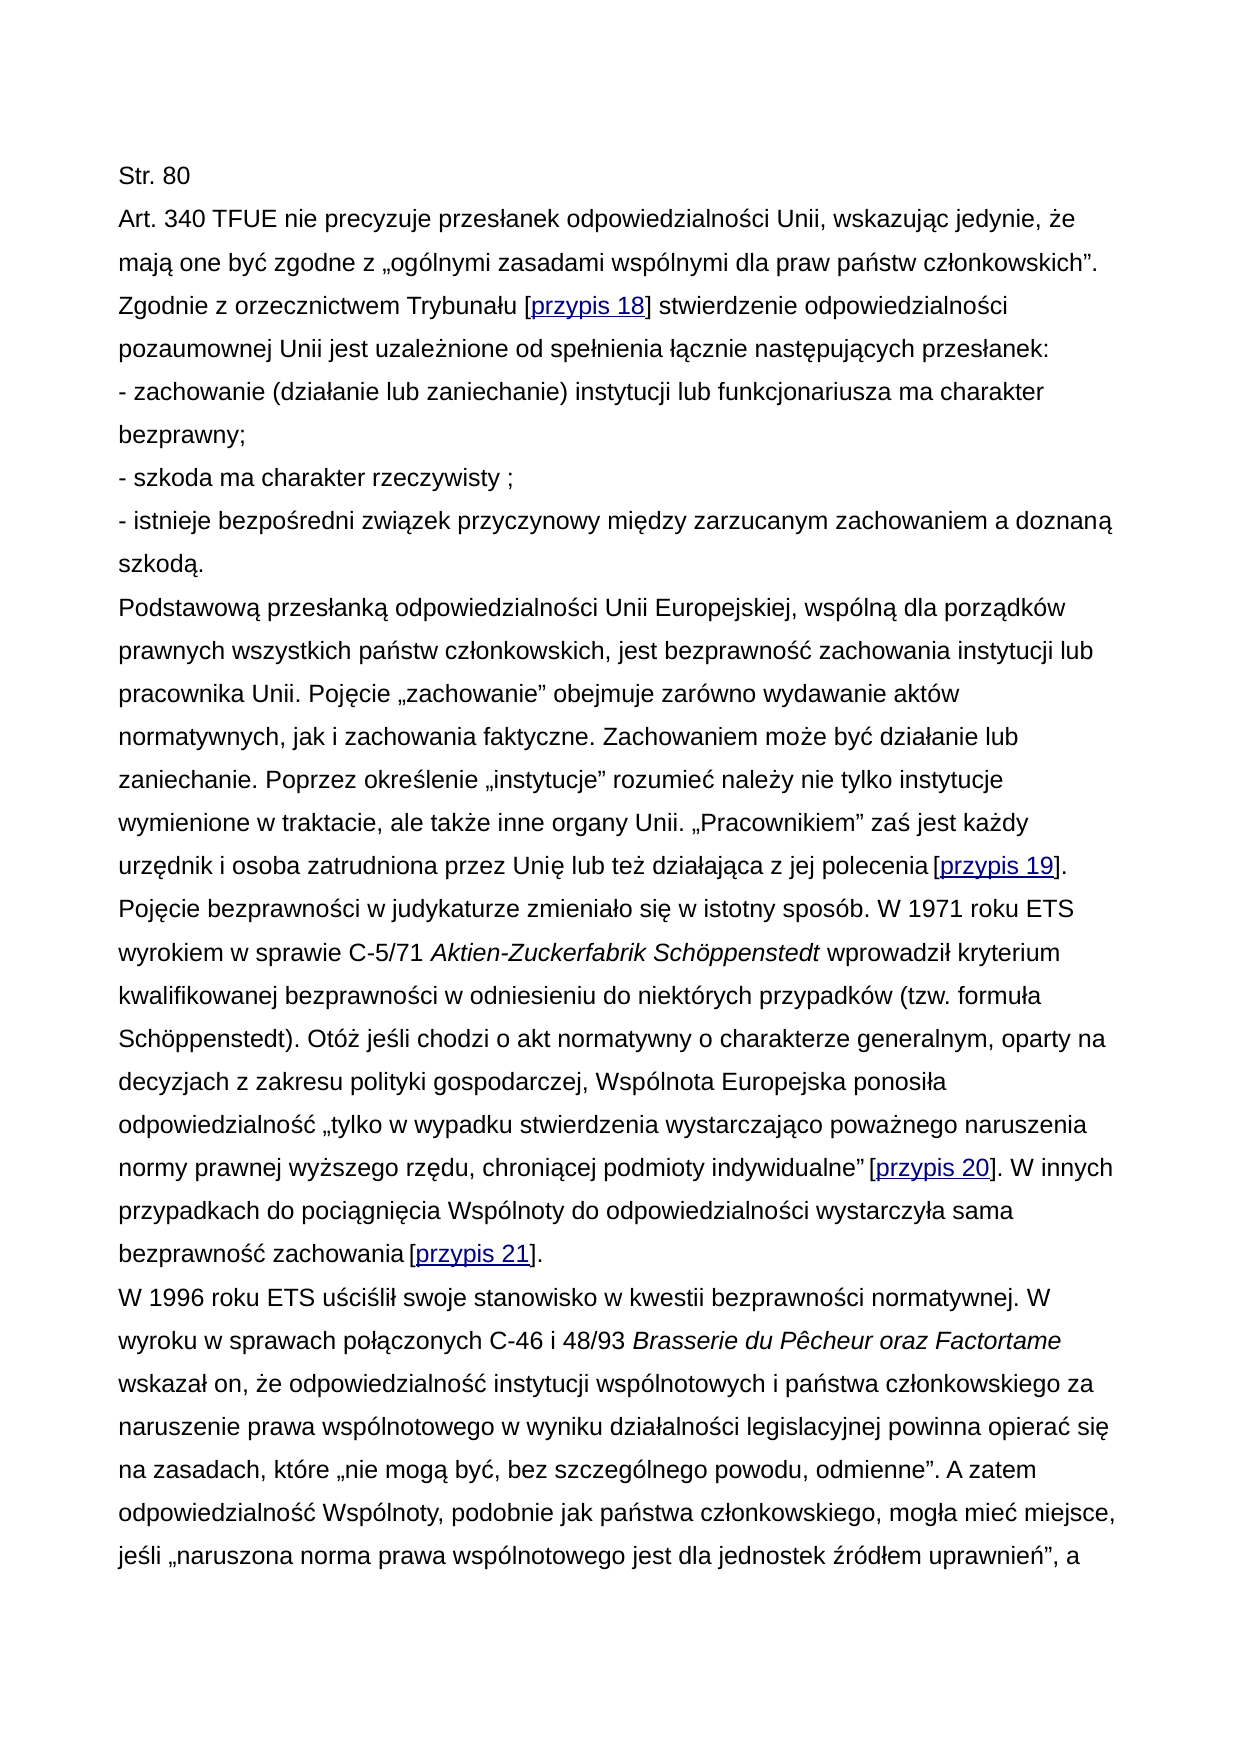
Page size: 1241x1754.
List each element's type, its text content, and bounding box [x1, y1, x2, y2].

text Art. 340 TFUE nie precyzuje przesłanek odpowiedzialności Unii, wskazując jedynie, że mają one być zgodne z „ogólnymi zasadami wspólnymi dla praw państw członkowskich”. Zgodnie z orzecznictwem Trybunału [przypis 18] stwierdzenie odpowiedzialności pozaumownej Unii jest uzależnione od spełnienia łącznie następujących przesłanek: [118, 204, 1122, 362]
text - szkoda ma charakter rzeczywisty ; [118, 463, 1122, 492]
text - istnieje bezpośredni związek przyczynowy między zarzucanym zachowaniem a doznaną szkodą. [118, 506, 1122, 578]
text - zachowanie (działanie lub zaniechanie) instytucji lub funkcjonariusza ma charakter bezprawny; [118, 377, 1122, 449]
text Podstawową przesłanką odpowiedzialności Unii Europejskiej, wspólną dla porządków prawnych wszystkich państw członkowskich, jest bezprawność zachowania instytucji lub pracownika Unii. Pojęcie „zachowanie” obejmuje zarówno wydawanie aktów normatywnych, jak i zachowania faktyczne. Zachowaniem może być działanie lub zaniechanie. Poprzez określenie „instytucje” rozumieć należy nie tylko instytucje wymienione w traktacie, ale także inne organy Unii. „Pracownikiem” zaś jest każdy urzędnik i osoba zatrudniona przez Unię lub też działająca z jej polecenia [przypis 19]. Pojęcie bezprawności w judykaturze zmieniało się w istotny sposób. W 1971 roku ETS wyrokiem w sprawie C-5/71 Aktien-Zuckerfabrik Schöppenstedt wprowadził kryterium kwalifikowanej bezprawności w odniesieniu do niektórych przypadków (tzw. formuła Schöppenstedt). Otóż jeśli chodzi o akt normatywny o charakterze generalnym, oparty na decyzjach z zakresu polityki gospodarczej, Wspólnota Europejska ponosiła odpowiedzialność „tylko w wypadku stwierdzenia wystarczająco poważnego naruszenia normy prawnej wyższego rzędu, chroniącej podmioty indywidualne” [przypis 20]. W innych przypadkach do pociągnięcia Wspólnoty do odpowiedzialności wystarczyła sama bezprawność zachowania [przypis 21]. [118, 592, 1122, 1268]
text Str. 80 [118, 161, 1122, 190]
text W 1996 roku ETS uściślił swoje stanowisko w kwestii bezprawności normatywnej. W wyroku w sprawach połączonych C-46 i 48/93 Brasserie du Pêcheur oraz Factortame wskazał on, że odpowiedzialność instytucji wspólnotowych i państwa członkowskiego za naruszenie prawa wspólnotowego w wyniku działalności legislacyjnej powinna opierać się na zasadach, które „nie mogą być, bez szczególnego powodu, odmienne”. A zatem odpowiedzialność Wspólnoty, podobnie jak państwa członkowskiego, mogła mieć miejsce, jeśli „naruszona norma prawa wspólnotowego jest dla jednostek źródłem uprawnień”, a [118, 1282, 1122, 1570]
